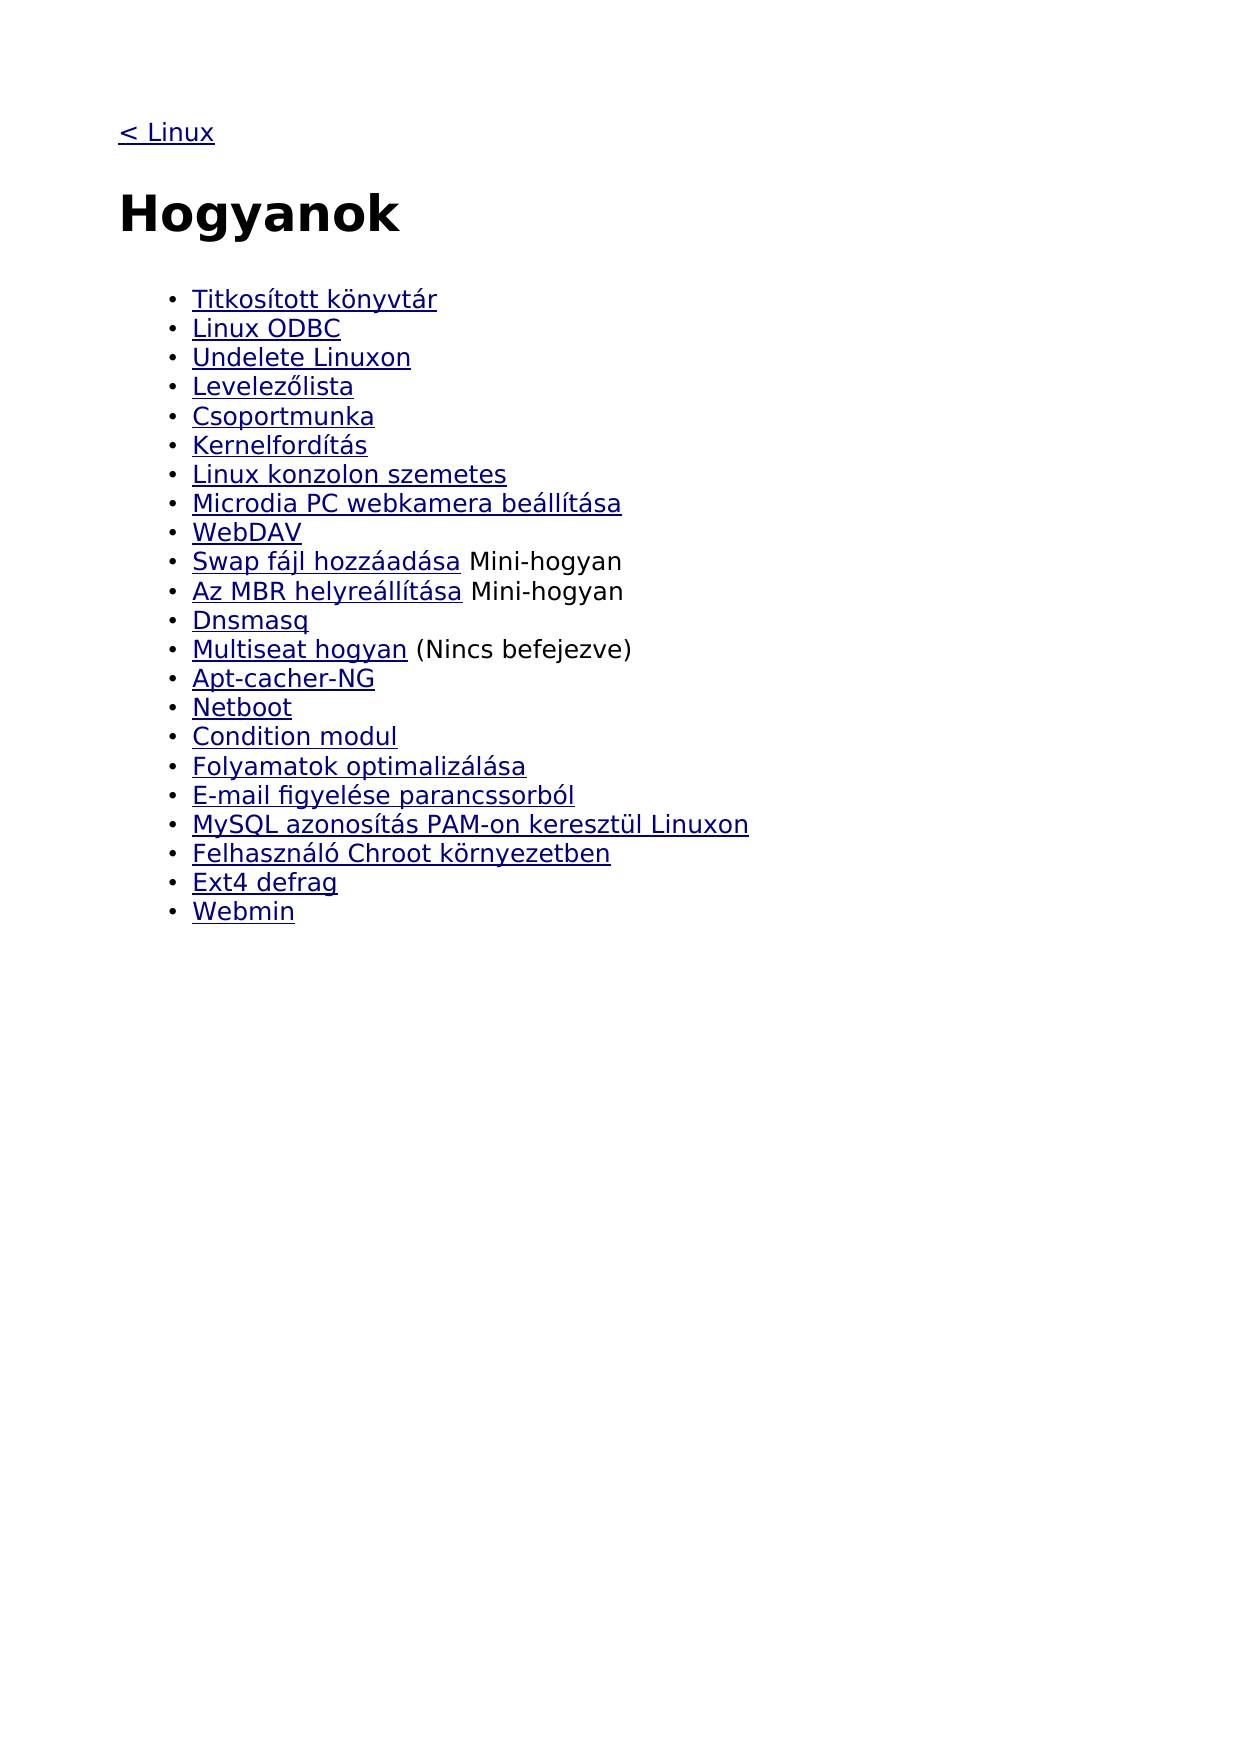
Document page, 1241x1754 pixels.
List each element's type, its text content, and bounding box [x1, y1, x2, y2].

subtitle Hogyanok [118, 185, 1122, 243]
list Dnsmasq [177, 606, 1122, 635]
list Swap fájl hozzáadása Mini-hogyan [177, 547, 1122, 577]
list MySQL azonosítás PAM-on keresztül Linuxon [177, 810, 1122, 839]
list Apt-cacher-NG [177, 664, 1122, 693]
list Linux ODBC [177, 314, 1122, 343]
list Ext4 defrag [177, 868, 1122, 897]
list Folyamatok optimalizálása [177, 752, 1122, 781]
list Levelezőlista [177, 372, 1122, 402]
list Condition modul [177, 722, 1122, 752]
list WebDAV [177, 518, 1122, 547]
list Kernelfordítás [177, 431, 1122, 460]
list Microdia PC webkamera beállítása [177, 489, 1122, 518]
list Csoportmunka [177, 402, 1122, 431]
list Netboot [177, 693, 1122, 722]
list Felhasználó Chroot környezetben [177, 839, 1122, 868]
list Undelete Linuxon [177, 343, 1122, 372]
list Linux konzolon szemetes [177, 460, 1122, 489]
list Webmin [177, 897, 1122, 927]
list Az MBR helyreállítása Mini-hogyan [177, 577, 1122, 606]
list Multiseat hogyan (Nincs befejezve) [177, 635, 1122, 664]
list E-mail figyelése parancssorból [177, 781, 1122, 810]
list Titkosított könyvtár [177, 285, 1122, 314]
text < Linux [118, 118, 1122, 147]
